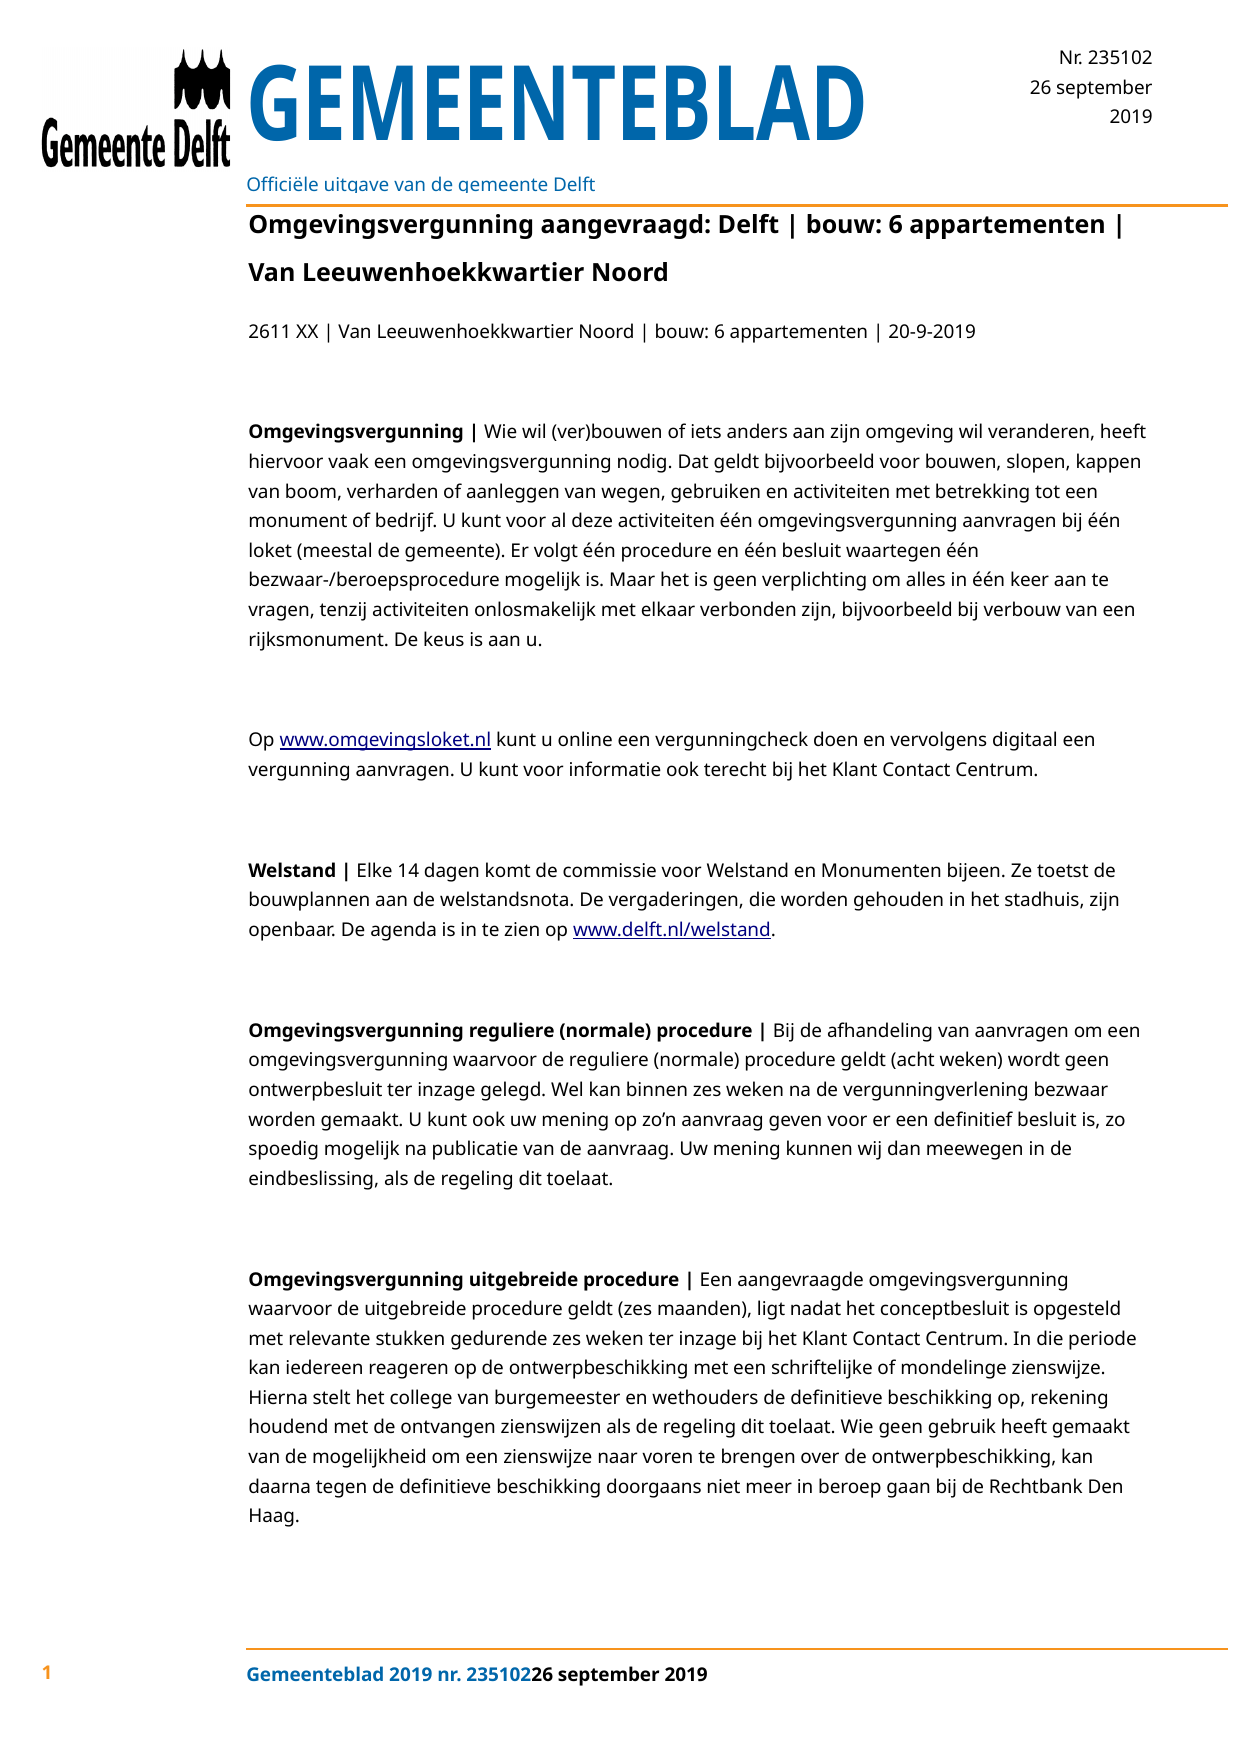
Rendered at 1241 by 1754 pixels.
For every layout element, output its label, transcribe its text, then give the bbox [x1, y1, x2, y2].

text Omgevingsvergunning | Wie wil (ver)bouwen of iets anders aan zijn omgeving wil veranderen, heeft hiervoor vaak een omgevingsvergunning nodig. Dat geldt bijvoorbeeld voor bouwen, slopen, kappen van boom, verharden of aanleggen van wegen, gebruiken en activiteiten met betrekking tot een monument of bedrijf. U kunt voor al deze activiteiten één omgevingsvergunning aanvragen bij één loket (meestal de gemeente). Er volgt één procedure en één besluit waartegen één bezwaar-/beroepsprocedure mogelijk is. Maar het is geen verplichting om alles in één keer aan te vragen, tenzij activiteiten onlosmakelijk met elkaar verbonden zijn, bijvoorbeeld bij verbouw van een rijksmonument. De keus is aan u. [248, 419, 1152, 652]
text Omgevingsvergunning reguliere (normale) procedure | Bij de afhandeling van aanvragen om een omgevingsvergunning waarvoor de reguliere (normale) procedure geldt (acht weken) wordt geen ontwerpbesluit ter inzage gelegd. Wel kan binnen zes weken na de vergunningverlening bezwaar worden gemaakt. U kunt ook uw mening op zo’n aanvraag geven voor er een definitief besluit is, zo spoedig mogelijk na publicatie van de aanvraag. Uw mening kunnen wij dan meewegen in de eindbeslissing, als de regeling dit toelaat. [248, 1017, 1152, 1191]
picture [41, 47, 231, 172]
text Welstand | Elke 14 dagen komt de commissie voor Welstand en Monumenten bijeen. Ze toetst de bouwplannen aan de welstandsnota. De vergaderingen, die worden gehouden in het stadhuis, zijn openbaar. De agenda is in te zien op www.delft.nl/welstand. [248, 857, 1152, 942]
text Omgevingsvergunning uitgebreide procedure | Een aangevraagde omgevingsvergunning waarvoor de uitgebreide procedure geldt (zes maanden), ligt nadat het conceptbesluit is opgesteld met relevante stukken gedurende zes weken ter inzage bij het Klant Contact Centrum. In die periode kan iedereen reageren op de ontwerpbeschikking met een schriftelijke of mondelinge zienswijze. Hierna stelt het college van burgemeester en wethouders de definitieve beschikking op, rekening houdend met de ontvangen zienswijzen als de regeling dit toelaat. Wie geen gebruik heeft gemaakt van de mogelijkheid om een zienswijze naar voren te brengen over de ontwerpbeschikking, kan daarna tegen de definitieve beschikking doorgaans niet meer in beroep gaan bij de Rechtbank Den Haag. [248, 1266, 1152, 1528]
text Omgevingsvergunning aangevraagd: Delft | bouw: 6 appartementen | Van Leeuwenhoekkwartier Noord [248, 207, 1152, 288]
text Op www.omgevingsloket.nl kunt u online een vergunningcheck doen en vervolgens digitaal een vergunning aanvragen. U kunt voor informatie ook terecht bij het Klant Contact Centrum. [248, 727, 1152, 782]
text 2611 XX | Van Leeuwenhoekkwartier Noord | bouw: 6 appartementen | 20-9-2019 [248, 318, 1152, 344]
